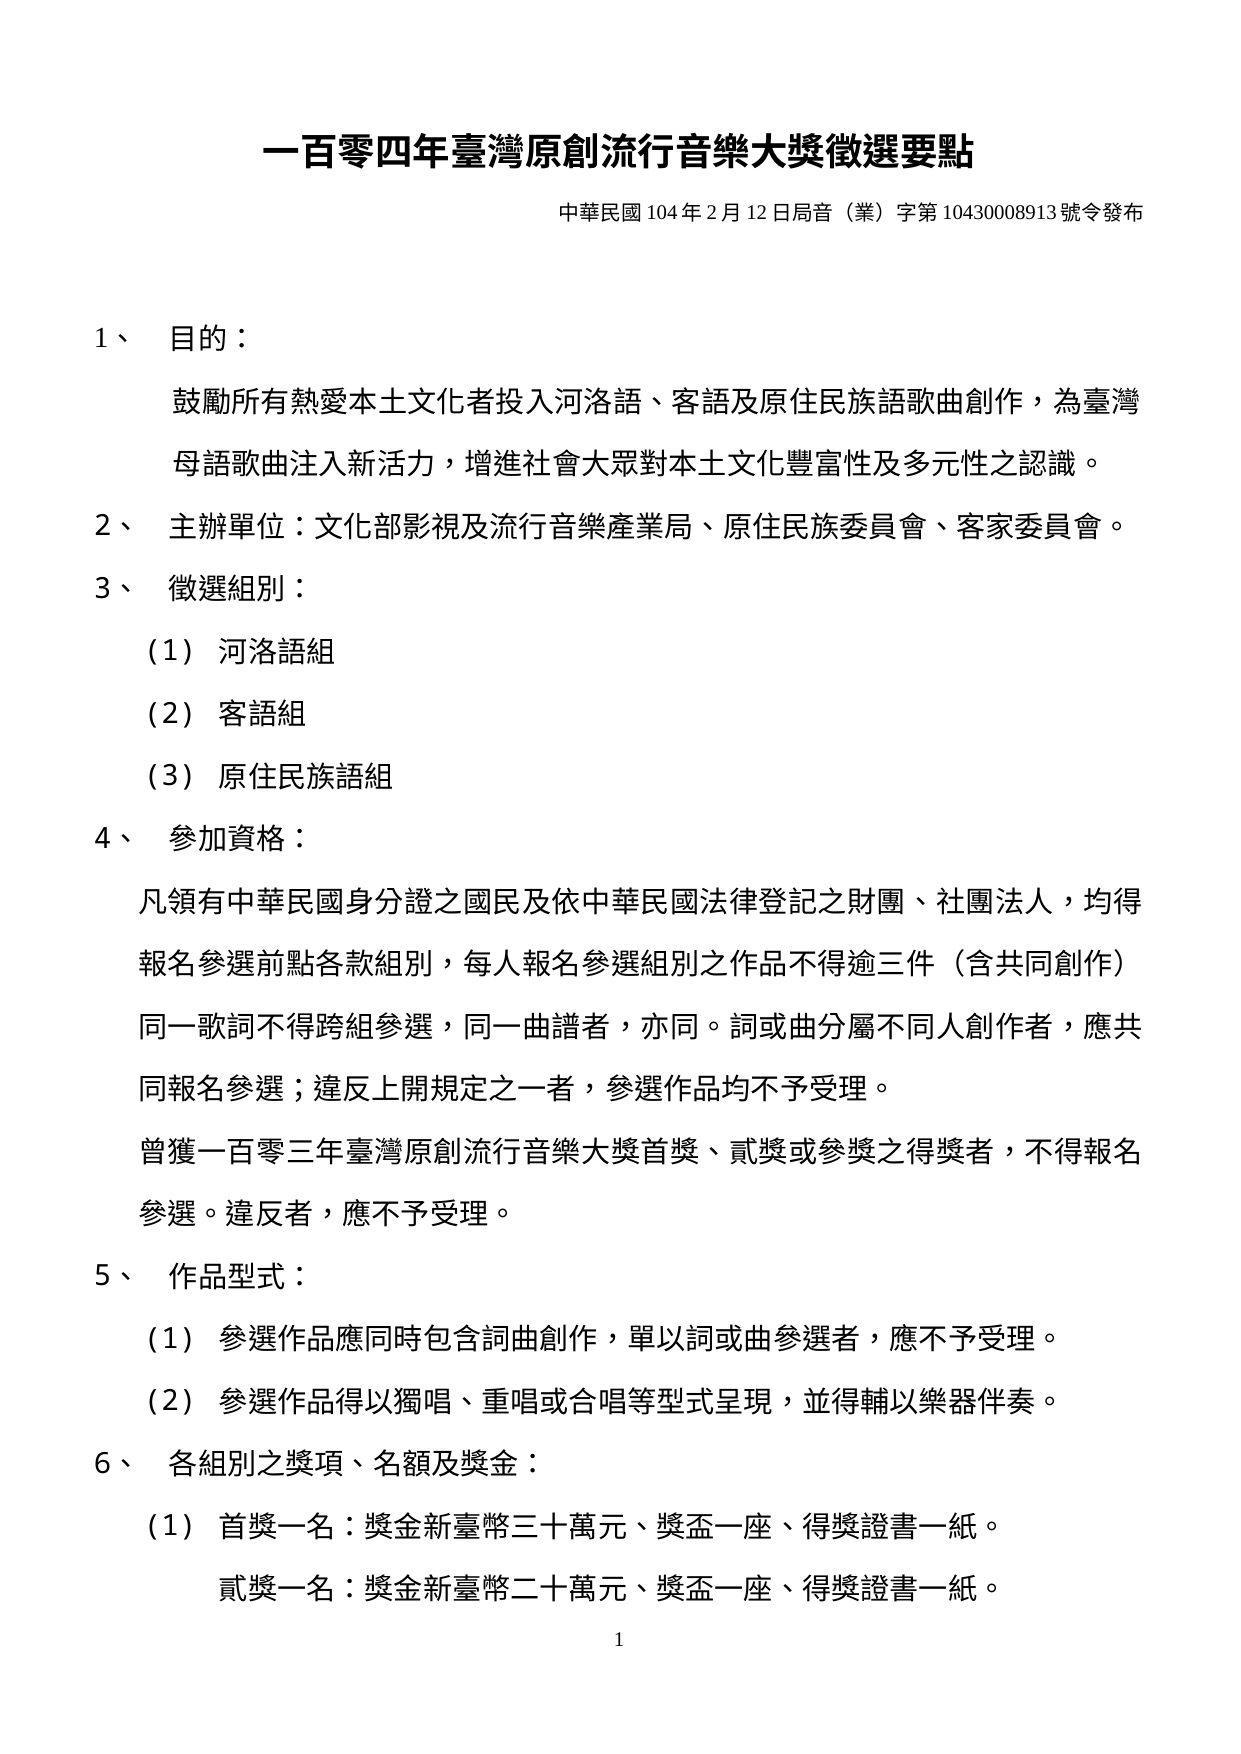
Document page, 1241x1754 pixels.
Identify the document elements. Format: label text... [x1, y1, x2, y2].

list 參選作品應同時包含詞曲創作，單以詞或曲參選者，應不予受理。 [144, 1295, 1144, 1358]
text 曾獲一百零三年臺灣原創流行音樂大獎首獎、貳獎或參獎之得獎者，不得報名參選。違反者，應不予受理。 [138, 1108, 1144, 1233]
text 鼓勵所有熱愛本土文化者投入河洛語、客語及原住民族語歌曲創作，為臺灣母語歌曲注入新活力，增進社會大眾對本土文化豐富性及多元性之認識。 [173, 358, 1144, 483]
text 一百零四年臺灣原創流行音樂大獎徵選要點 [94, 108, 1144, 170]
list 原住民族語組 [144, 733, 1144, 795]
list 參加資格： [94, 795, 1144, 858]
text 中華民國104年2月12日局音（業）字第10430008913號令發布 [94, 170, 1144, 233]
list 作品型式： [94, 1233, 1144, 1295]
list 河洛語組 [144, 608, 1144, 670]
list 主辦單位：文化部影視及流行音樂產業局、原住民族委員會、客家委員會。 [94, 483, 1144, 545]
list 目的： [94, 295, 1144, 358]
text 凡領有中華民國身分證之國民及依中華民國法律登記之財團、社團法人，均得報名參選前點各款組別，每人報名參選組別之作品不得逾三件（含共同創作）；同一歌詞不得跨組參選，同一曲譜者，亦同。詞或曲分屬不同人創作者，應共同報名參選；違反上開規定之一者，參選作品均不予受理。 [138, 858, 1144, 1108]
list 各組別之獎項、名額及獎金： [94, 1420, 1144, 1483]
list 徵選組別： [94, 545, 1144, 608]
list 客語組 [144, 670, 1144, 733]
text 貳獎一名：獎金新臺幣二十萬元、獎盃一座、得獎證書一紙。 [169, 1545, 1144, 1608]
list 首獎一名：獎金新臺幣三十萬元、獎盃一座、得獎證書一紙。 [144, 1483, 1144, 1545]
list 參選作品得以獨唱、重唱或合唱等型式呈現，並得輔以樂器伴奏。 [144, 1358, 1144, 1420]
